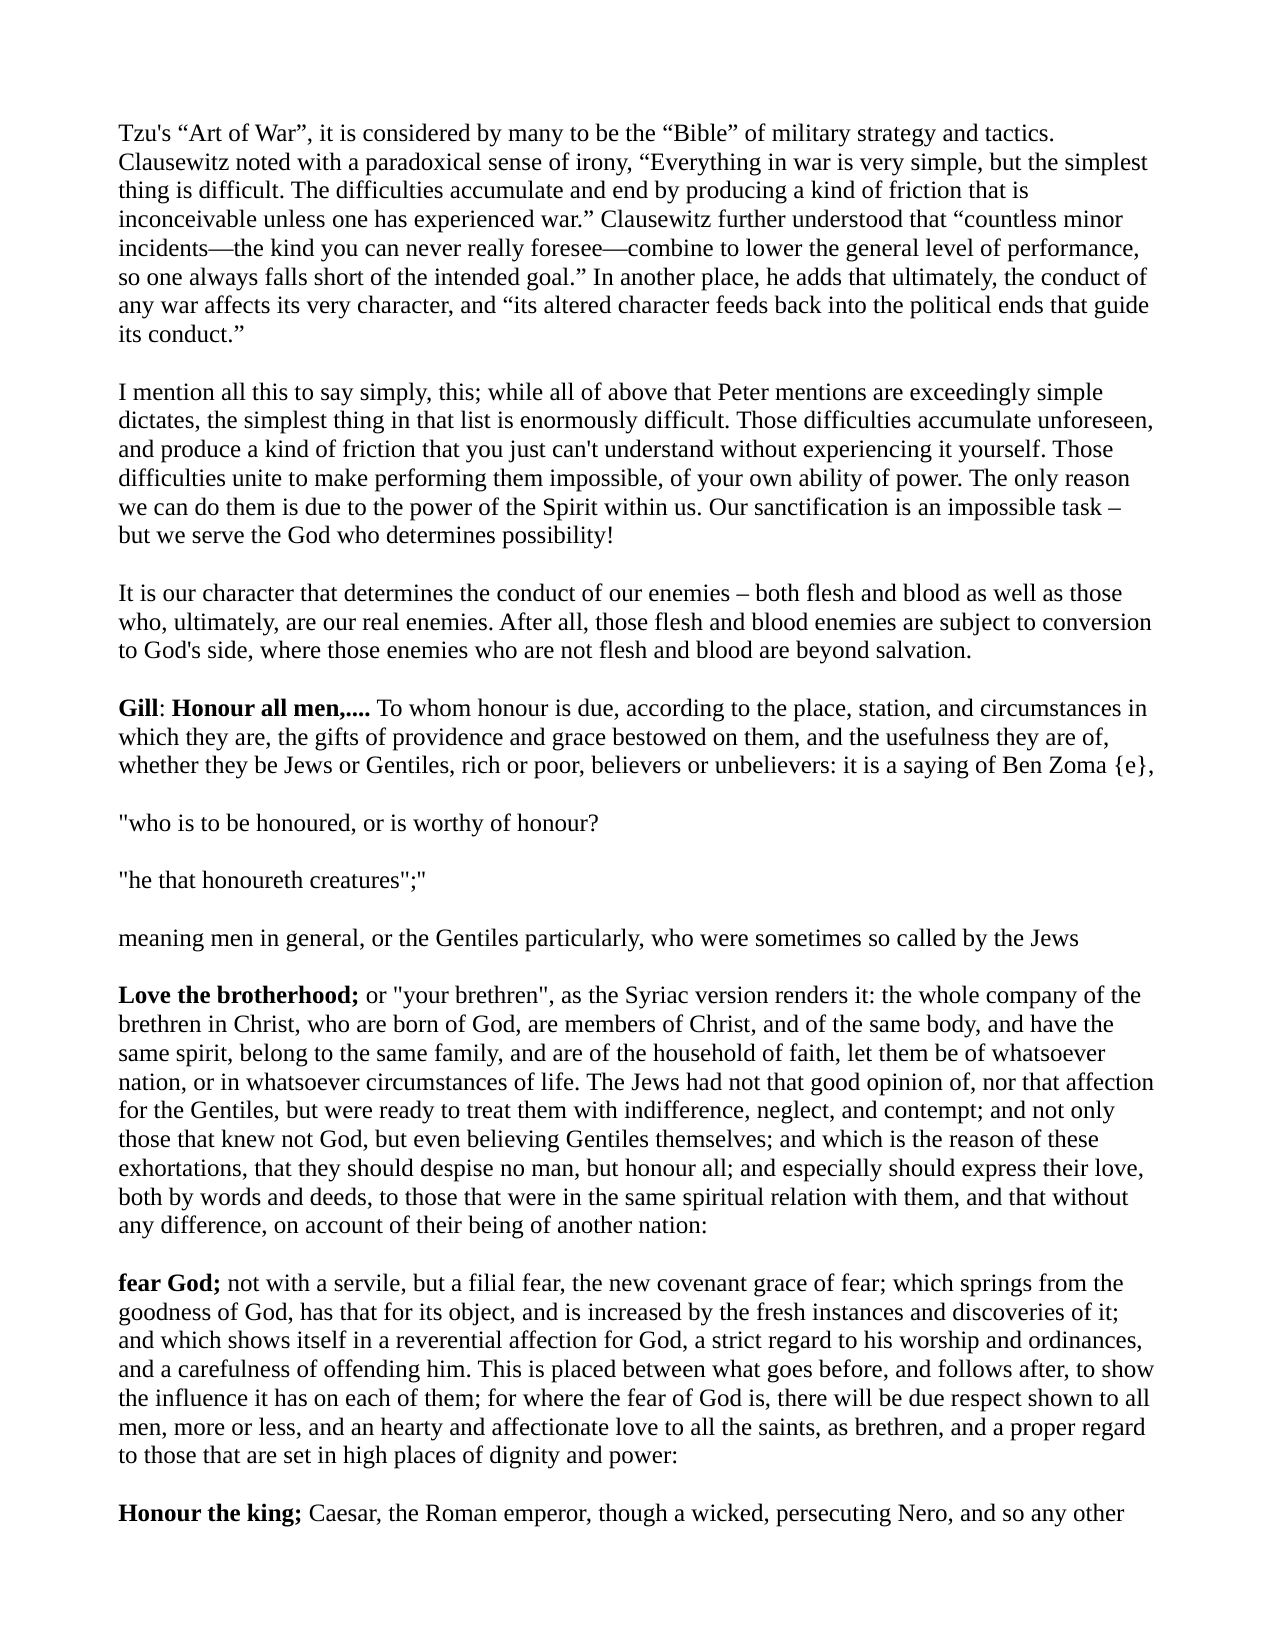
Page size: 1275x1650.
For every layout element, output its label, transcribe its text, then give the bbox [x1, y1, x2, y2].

text fear God; not with a servile, but a filial fear, the new covenant grace of fear; which springs from the goodness of God, has that for its object, and is increased by the fresh instances and discoveries of it; and which shows itself in a reverential affection for God, a strict regard to his worship and ordinances, and a carefulness of offending him. This is placed between what goes before, and follows after, to show the influence it has on each of them; for where the fear of God is, there will be due respect shown to all men, more or less, and an hearty and affectionate love to all the saints, as brethren, and a proper regard to those that are set in high places of dignity and power: [118, 1268, 1157, 1469]
text Honour the king; Caesar, the Roman emperor, though a wicked, persecuting Nero, and so any other [118, 1498, 1157, 1527]
text Love the brotherhood; or "your brethren", as the Syriac version renders it: the whole company of the brethren in Christ, who are born of God, are members of Christ, and of the same body, and have the same spirit, belong to the same family, and are of the household of faith, let them be of whatsoever nation, or in whatsoever circumstances of life. The Jews had not that good opinion of, nor that affection for the Gentiles, but were ready to treat them with indifference, neglect, and contempt; and not only those that knew not God, but even believing Gentiles themselves; and which is the reason of these exhortations, that they should despise no man, but honour all; and especially should express their love, both by words and deeds, to those that were in the same spiritual relation with them, and that without any difference, on account of their being of another nation: [118, 981, 1157, 1239]
text meaning men in general, or the Gentiles particularly, who were sometimes so called by the Jews [118, 923, 1157, 952]
text Gill: Honour all men,.... To whom honour is due, according to the place, station, and circumstances in which they are, the gifts of providence and grace bestowed on them, and the usefulness they are of, whether they be Jews or Gentiles, rich or poor, believers or unbelievers: it is a saying of Ben Zoma {e}, [118, 693, 1157, 779]
text "he that honoureth creatures";'' [118, 866, 1157, 894]
text Tzu's “Art of War”, it is considered by many to be the “Bible” of military strategy and tactics. Clausewitz noted with a paradoxical sense of irony, “Everything in war is very simple, but the simplest thing is difficult. The difficulties accumulate and end by producing a kind of friction that is inconceivable unless one has experienced war.” Clausewitz further understood that “countless minor incidents—the kind you can never really foresee—combine to lower the general level of performance, so one always falls short of the intended goal.” In another place, he adds that ultimately, the conduct of any war affects its very character, and “its altered character feeds back into the political ends that guide its conduct.” [118, 118, 1157, 348]
text It is our character that determines the conduct of our enemies – both flesh and blood as well as those who, ultimately, are our real enemies. After all, those flesh and blood enemies are subject to conversion to God's side, where those enemies who are not flesh and blood are beyond salvation. [118, 578, 1157, 664]
text "who is to be honoured, or is worthy of honour? [118, 808, 1157, 837]
text I mention all this to say simply, this; while all of above that Peter mentions are exceedingly simple dictates, the simplest thing in that list is enormously difficult. Those difficulties accumulate unforeseen, and produce a kind of friction that you just can't understand without experiencing it yourself. Those difficulties unite to make performing them impossible, of your own ability of power. The only reason we can do them is due to the power of the Spirit within us. Our sanctification is an impossible task – but we serve the God who determines possibility! [118, 377, 1157, 549]
